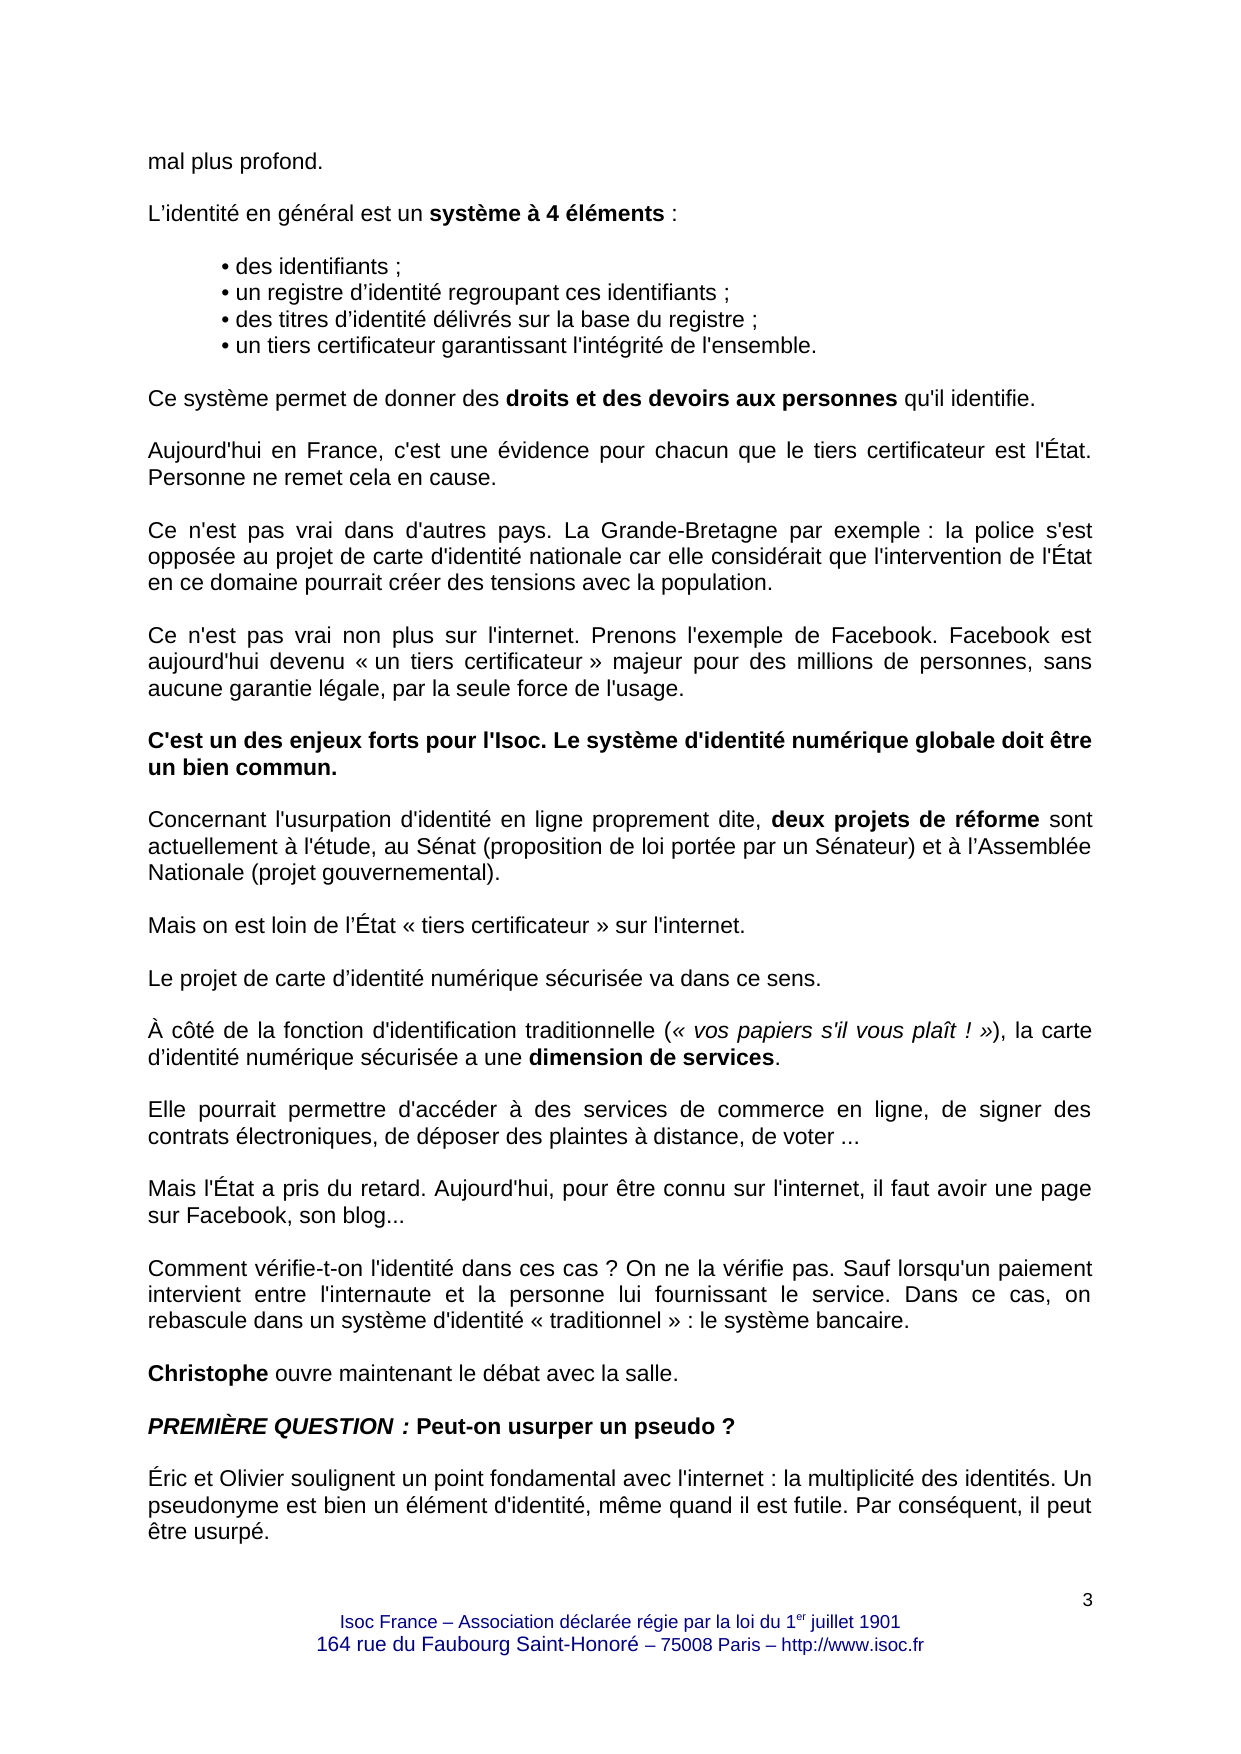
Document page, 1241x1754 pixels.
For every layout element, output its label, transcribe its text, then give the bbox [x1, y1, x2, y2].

text L’identité en général est un système à 4 éléments : [148, 200, 1092, 227]
text À côté de la fonction d'identification traditionnelle (« vos papiers s'il vous plaît ! »), la carte d’identité numérique sécurisée a une dimension de services. [148, 1017, 1092, 1070]
text Elle pourrait permettre d'accéder à des services de commerce en ligne, de signer des contrats électroniques, de déposer des plaintes à distance, de voter ... [148, 1096, 1092, 1149]
text mal plus profond. [148, 148, 1092, 174]
text Ce n'est pas vrai non plus sur l'internet. Prenons l'exemple de Facebook. Facebook est aujourd'hui devenu « un tiers certificateur » majeur pour des millions de personnes, sans aucune garantie légale, par la seule force de l'usage. [148, 622, 1092, 701]
text Ce système permet de donner des droits et des devoirs aux personnes qu'il identifie. [148, 385, 1092, 411]
text Concernant l'usurpation d'identité en ligne proprement dite, deux projets de réforme sont actuellement à l'étude, au Sénat (proposition de loi portée par un Sénateur) et à l’Assemblée Nationale (projet gouvernemental). [148, 806, 1092, 886]
text Éric et Olivier soulignent un point fondamental avec l'internet : la multiplicité des identités. Un pseudonyme est bien un élément d'identité, même quand il est futile. Par conséquent, il peut être usurpé. [148, 1465, 1092, 1544]
text • un registre d’identité regroupant ces identifiants ; [221, 279, 1092, 306]
text Aujourd'hui en France, c'est une évidence pour chacun que le tiers certificateur est l'État. Personne ne remet cela en cause. [148, 437, 1092, 490]
text Christophe ouvre maintenant le débat avec la salle. [148, 1360, 1092, 1386]
text Comment vérifie-t-on l'identité dans ces cas ? On ne la vérifie pas. Sauf lorsqu'un paiement intervient entre l'internaute et la personne lui fournissant le service. Dans ce cas, on rebascule dans un système d'identité « traditionnel » : le système bancaire. [148, 1254, 1092, 1333]
text • un tiers certificateur garantissant l'intégrité de l'ensemble. [221, 332, 1092, 358]
text Le projet de carte d’identité numérique sécurisée va dans ce sens. [148, 964, 1092, 991]
text C'est un des enjeux forts pour l'Isoc. Le système d'identité numérique globale doit être un bien commun. [148, 727, 1092, 780]
text Mais on est loin de l’État « tiers certificateur » sur l'internet. [148, 912, 1092, 938]
text Mais l'État a pris du retard. Aujourd'hui, pour être connu sur l'internet, il faut avoir une page sur Facebook, son blog... [148, 1175, 1092, 1228]
text Ce n'est pas vrai dans d'autres pays. La Grande-Bretagne par exemple : la police s'est opposée au projet de carte d'identité nationale car elle considérait que l'intervention de l'État en ce domaine pourrait créer des tensions avec la population. [148, 517, 1092, 596]
text PREMIÈRE QUESTION : Peut-on usurper un pseudo ? [148, 1413, 1092, 1439]
text • des titres d’identité délivrés sur la base du registre ; [221, 306, 1092, 332]
text • des identifiants ; [221, 253, 1092, 279]
